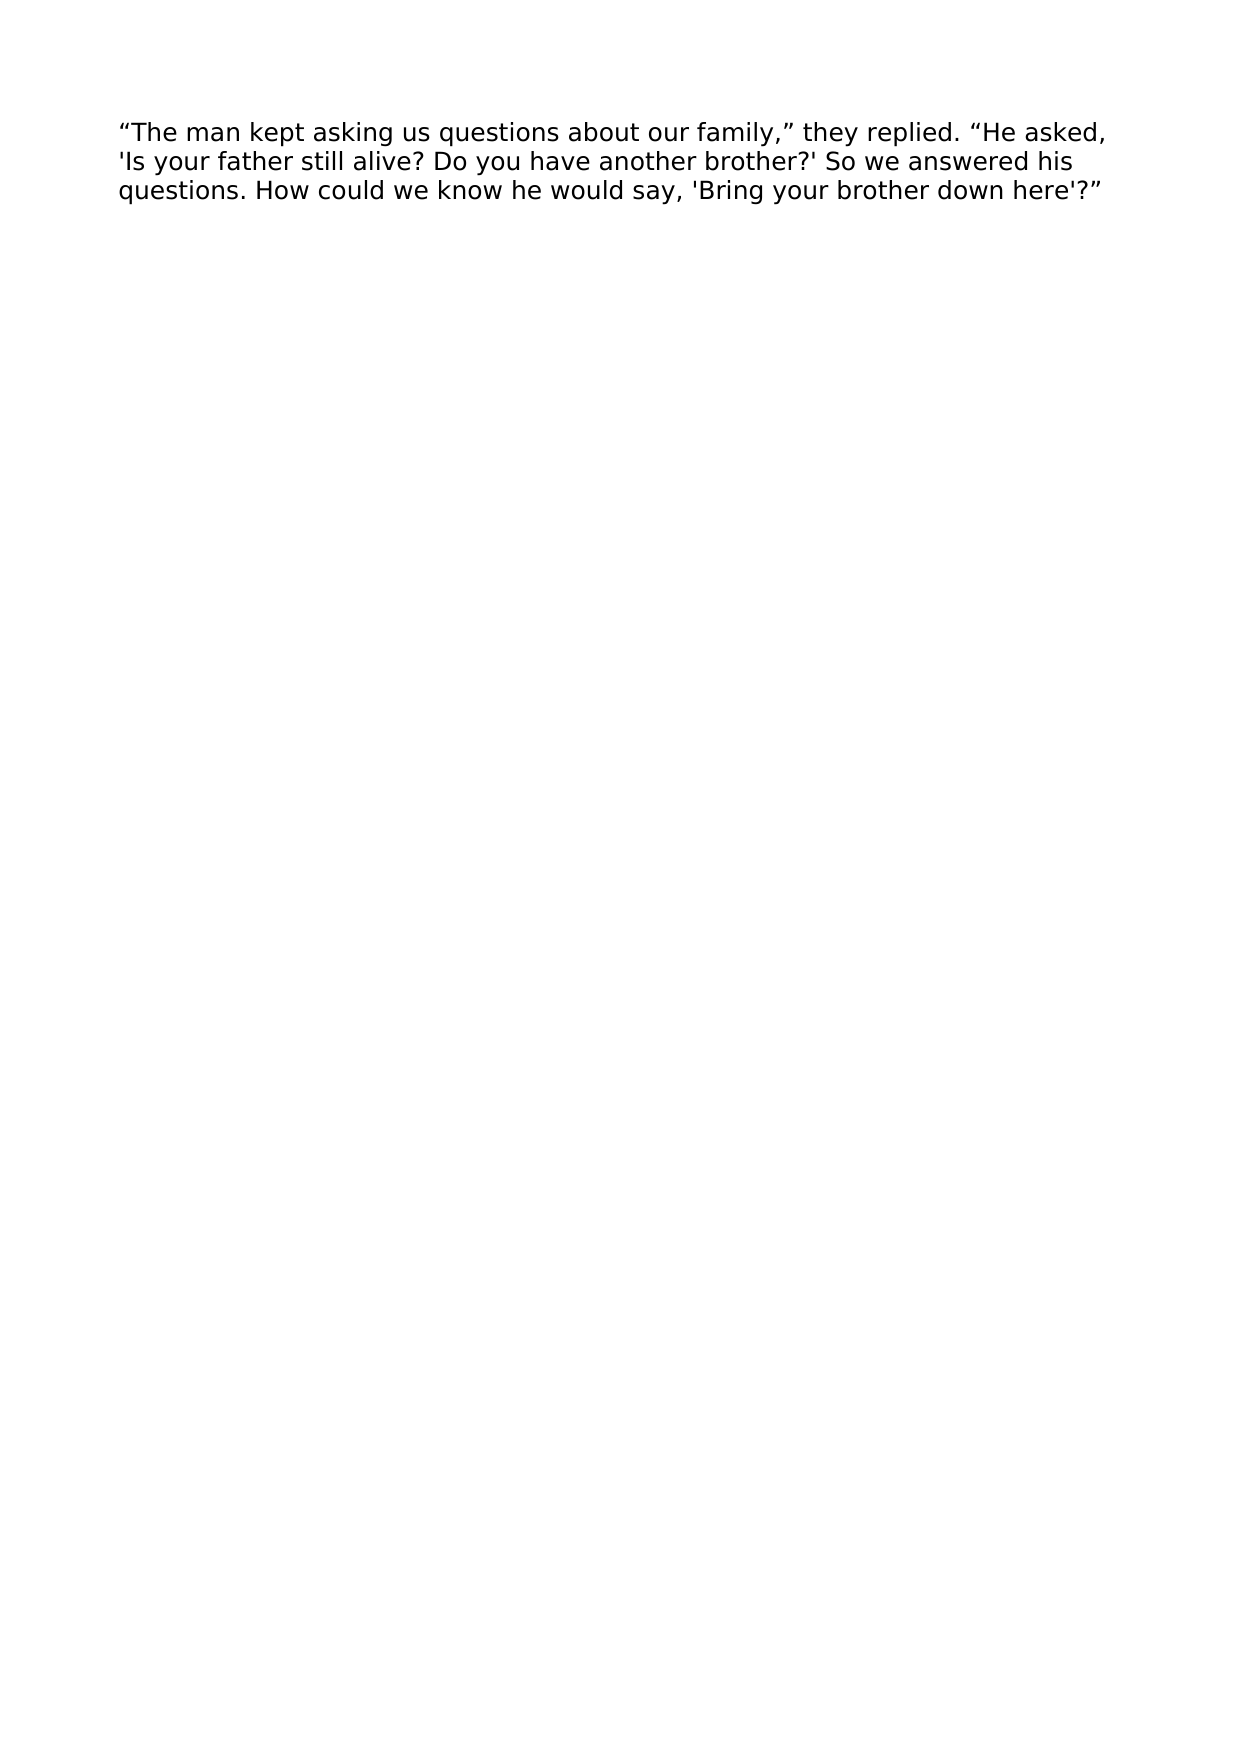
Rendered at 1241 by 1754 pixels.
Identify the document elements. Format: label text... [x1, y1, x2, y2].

text “The man kept asking us questions about our family,” they replied. “He asked, 'Is your father still alive? Do you have another brother?' So we answered his questions. How could we know he would say, 'Bring your brother down here'?” [118, 118, 1122, 206]
